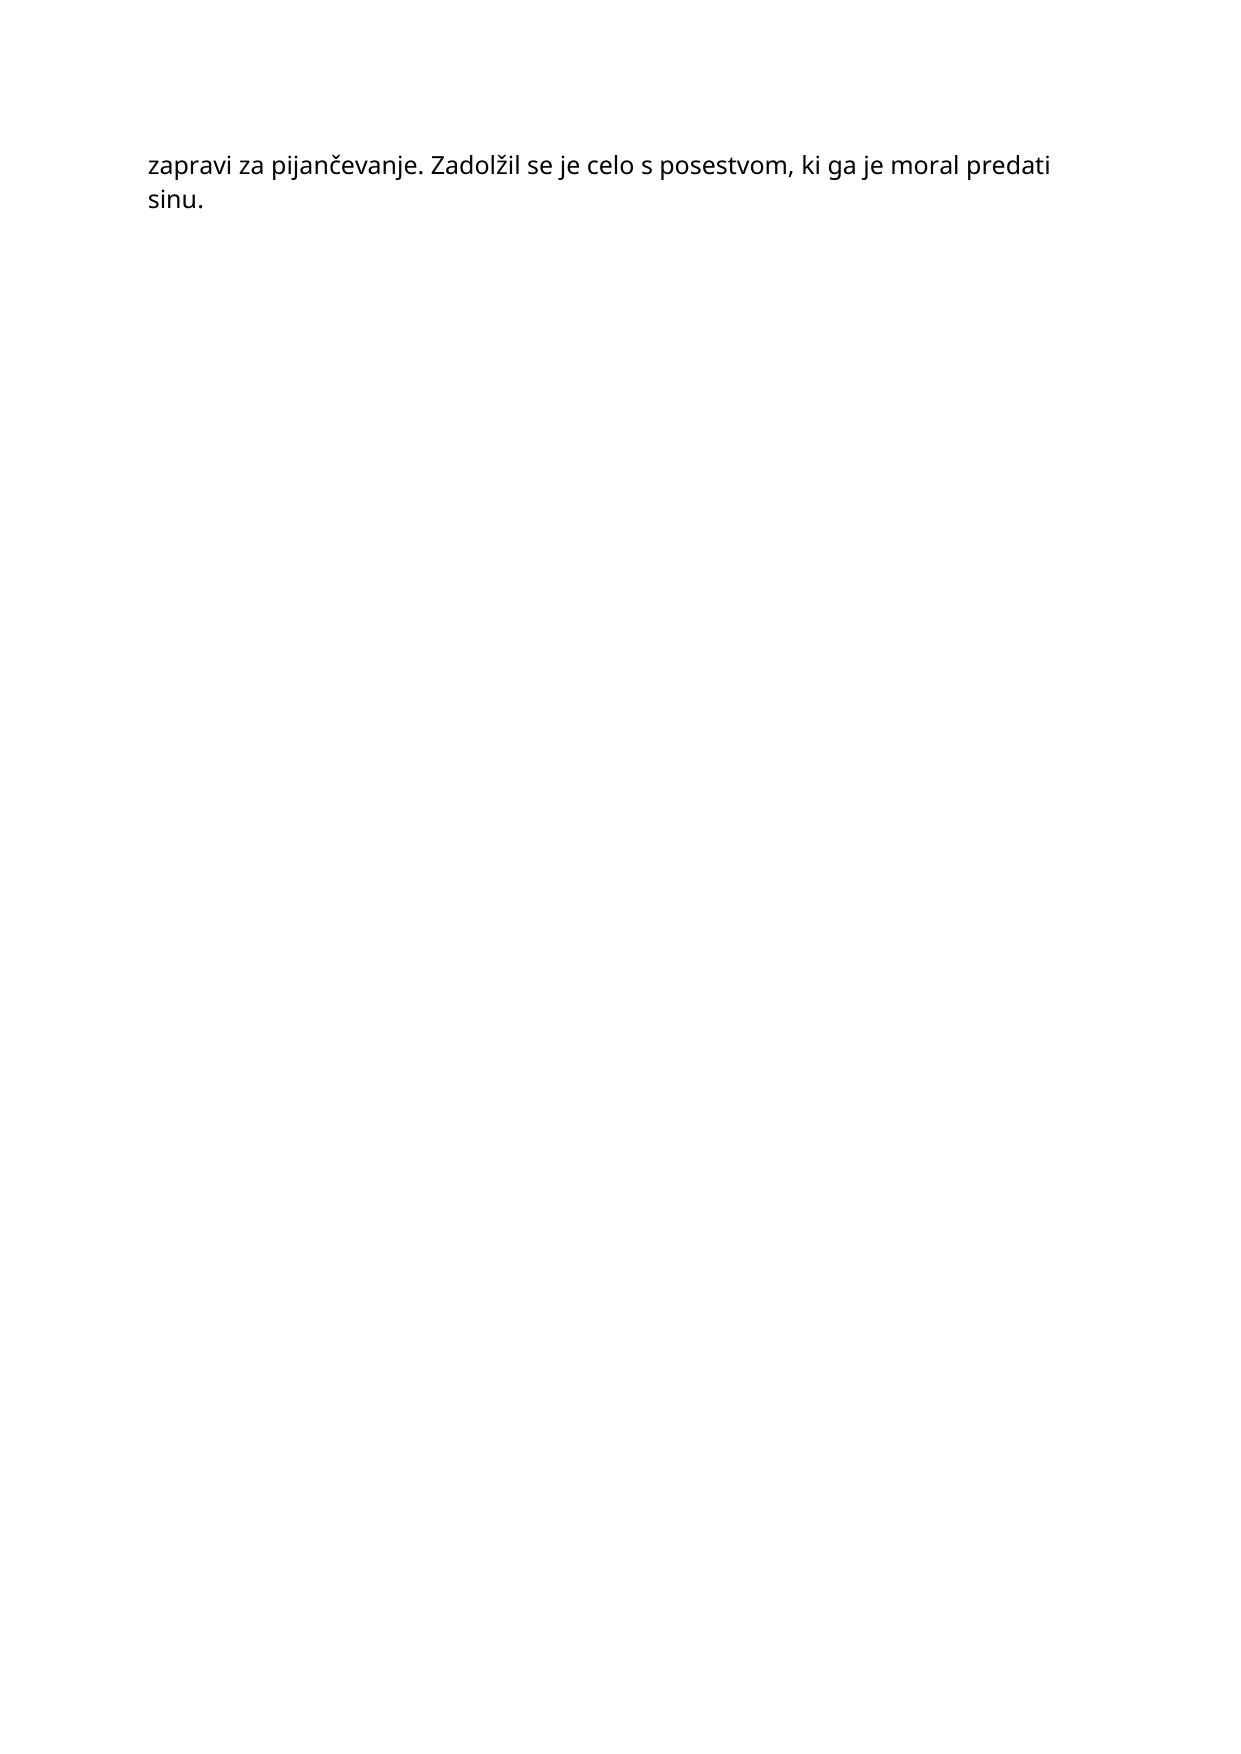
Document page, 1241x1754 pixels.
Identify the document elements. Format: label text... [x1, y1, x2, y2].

text zapravi za pijančevanje. Zadolžil se je celo s posestvom, ki ga je moral predati sinu. [148, 148, 1093, 216]
